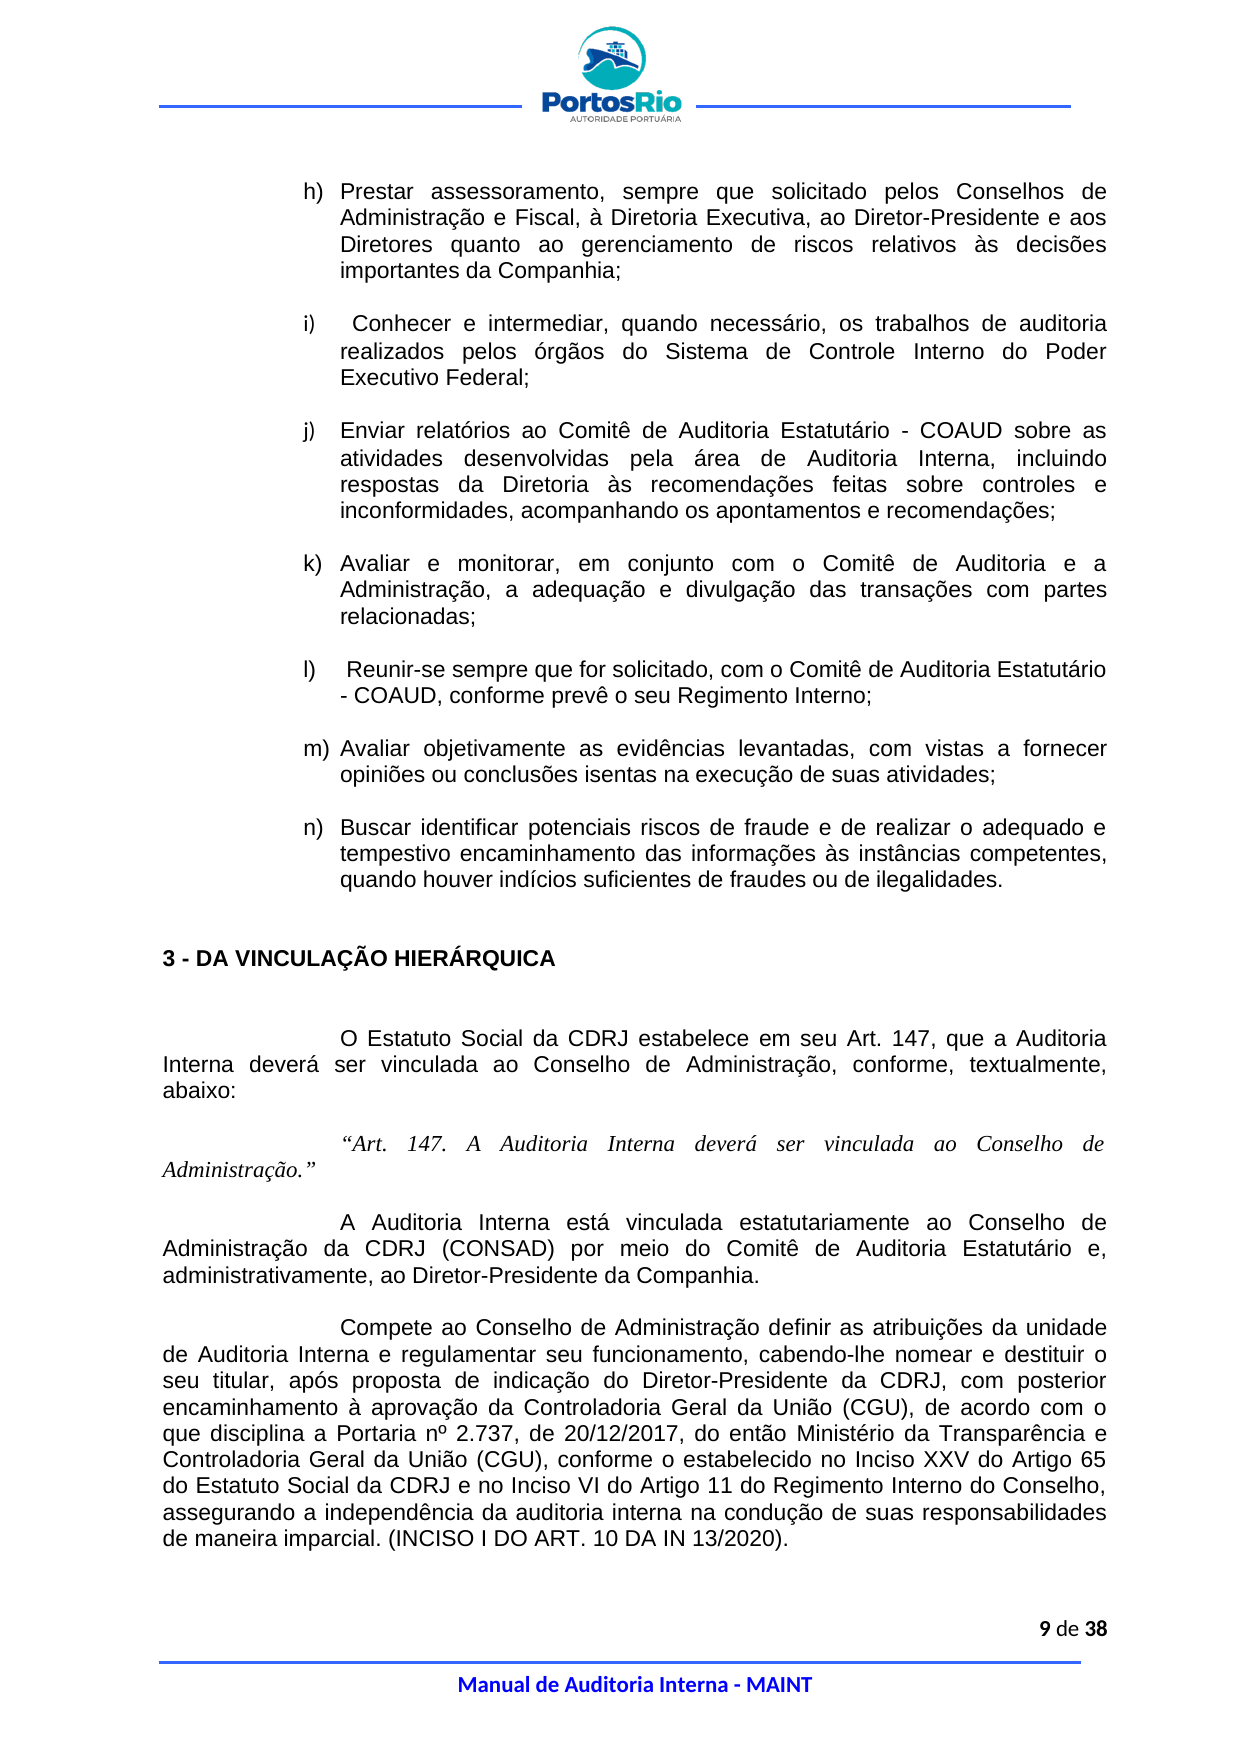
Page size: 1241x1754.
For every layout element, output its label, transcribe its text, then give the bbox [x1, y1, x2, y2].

list Reunir-se sempre que for solicitado, com o Comitê de Auditoria Estatutário - COAUD, conforme prevê o seu Regimento Interno; [303, 656, 1107, 708]
list Conhecer e intermediar, quando necessário, os trabalhos de auditoria realizados pelos órgãos do Sistema de Controle Interno do Poder Executivo Federal; [303, 309, 1107, 390]
text Compete ao Conselho de Administração definir as atribuições da unidade de Auditoria Interna e regulamentar seu funcionamento, cabendo-lhe nomear e destituir o seu titular, após proposta de indicação do Diretor-Presidente da CDRJ, com posterior encaminhamento à aprovação da Controladoria Geral da União (CGU), de acordo com o que disciplina a Portaria nº 2.737, de 20/12/2017, do então Ministério da Transparência e Controladoria Geral da União (CGU), conforme o estabelecido no Inciso XXV do Artigo 65 do Estatuto Social da CDRJ e no Inciso VI do Artigo 11 do Regimento Interno do Conselho, assegurando a independência da auditoria interna na condução de suas responsabilidades de maneira imparcial. (INCISO I DO ART. 10 DA IN 13/2020). [162, 1314, 1107, 1552]
text A Auditoria Interna está vinculada estatutariamente ao Conselho de Administração da CDRJ (CONSAD) por meio do Comitê de Auditoria Estatutário e, administrativamente, ao Diretor-Presidente da Companhia. [162, 1209, 1107, 1288]
list Avaliar e monitorar, em conjunto com o Comitê de Auditoria e a Administração, a adequação e divulgação das transações com partes relacionadas; [303, 550, 1107, 629]
text “Art. 147. A Auditoria Interna deverá ser vinculada ao Conselho de Administração.” [162, 1130, 1107, 1183]
text 3 - DA VINCULAÇÃO HIERÁRQUICA [162, 945, 1107, 972]
list Enviar relatórios ao Comitê de Auditoria Estatutário - COAUD sobre as atividades desenvolvidas pela área de Auditoria Interna, incluindo respostas da Diretoria às recomendações feitas sobre controles e inconformidades, acompanhando os apontamentos e recomendações; [303, 417, 1107, 524]
list Buscar identificar potenciais riscos de fraude e de realizar o adequado e tempestivo encaminhamento das informações às instâncias competentes, quando houver indícios suficientes de fraudes ou de ilegalidades. [303, 814, 1107, 893]
list Avaliar objetivamente as evidências levantadas, com vistas a fornecer opiniões ou conclusões isentas na execução de suas atividades; [303, 734, 1107, 787]
list Prestar assessoramento, sempre que solicitado pelos Conselhos de Administração e Fiscal, à Diretoria Executiva, ao Diretor-Presidente e aos Diretores quanto ao gerenciamento de riscos relativos às decisões importantes da Companhia; [303, 178, 1107, 283]
text O Estatuto Social da CDRJ estabelece em seu Art. 147, que a Auditoria Interna deverá ser vinculada ao Conselho de Administração, conforme, textualmente, abaixo: [162, 1024, 1107, 1103]
